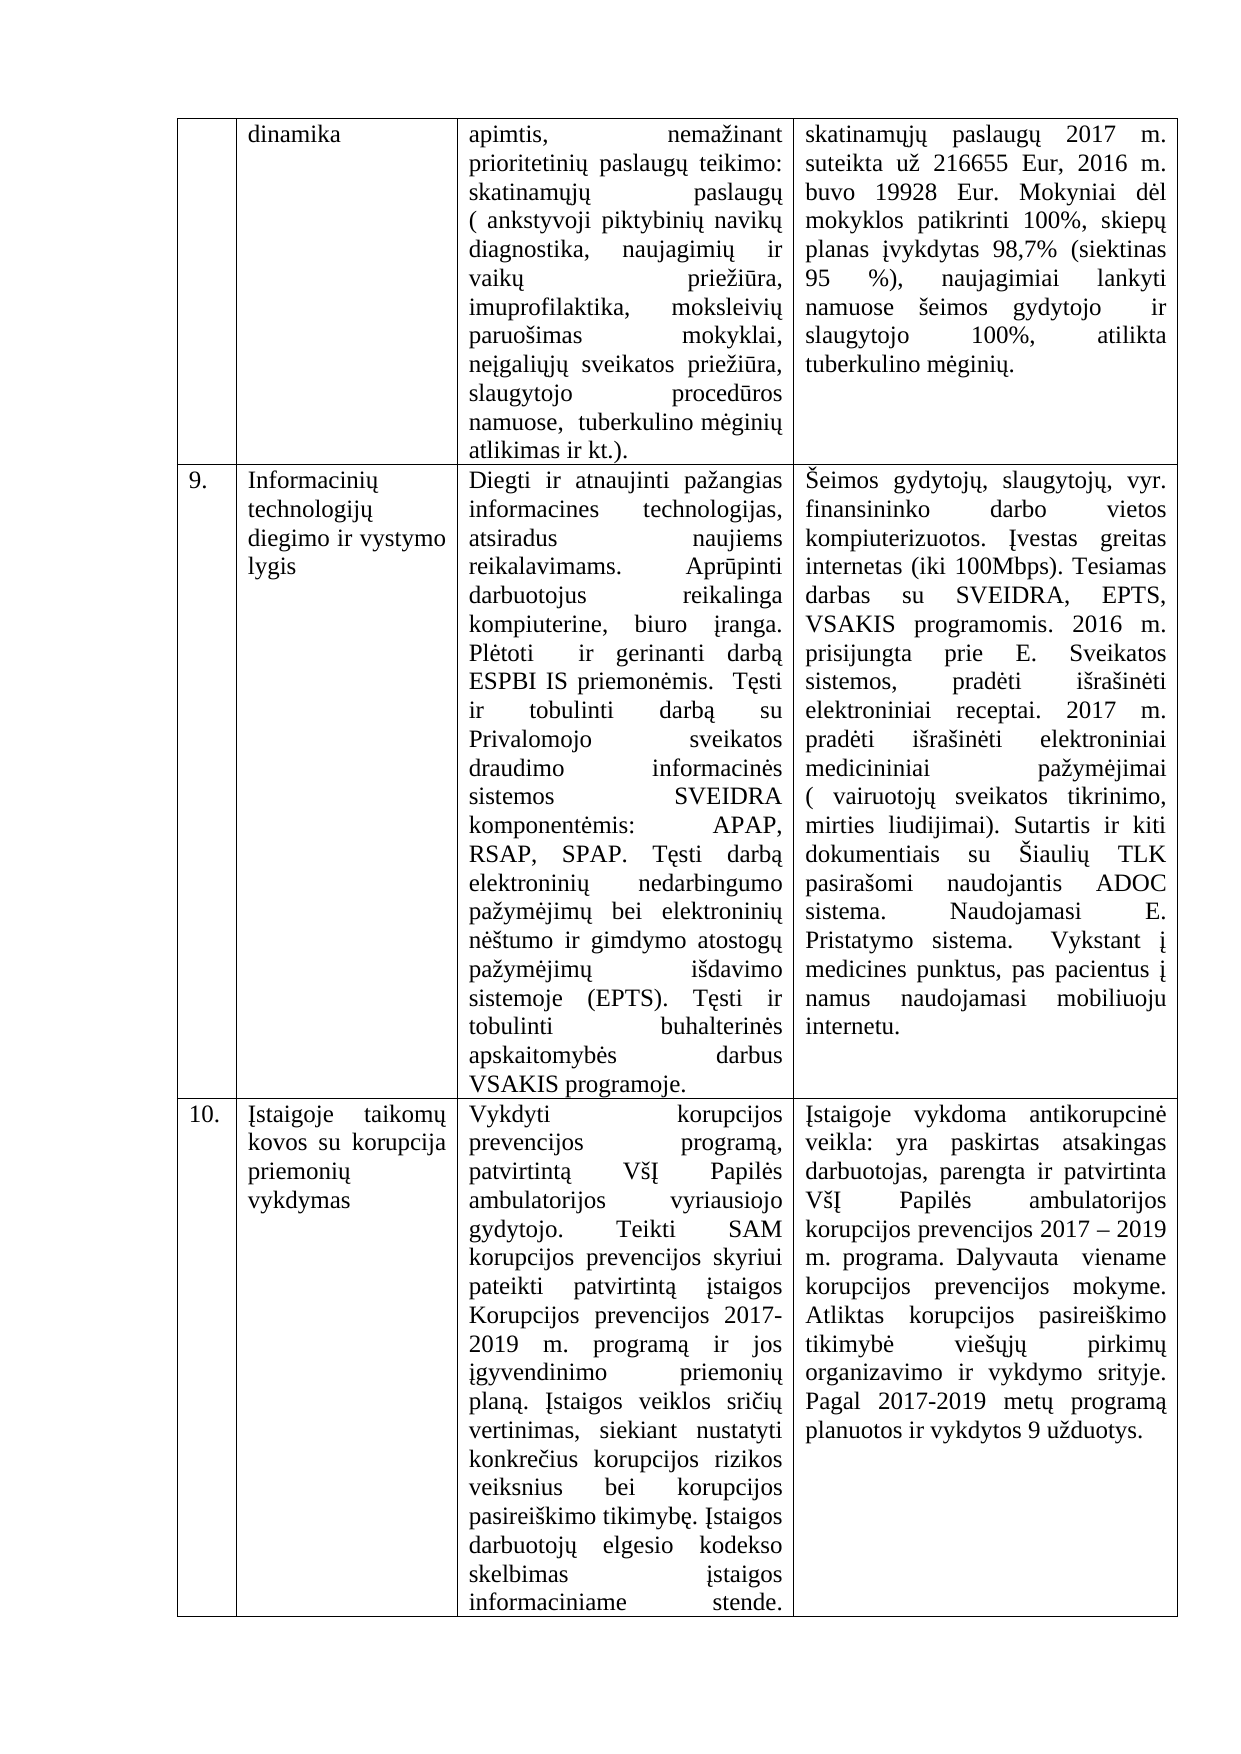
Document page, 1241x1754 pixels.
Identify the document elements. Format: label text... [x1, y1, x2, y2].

table_cell apimtis, nemažinant prioritetinių paslaugų teikimo: skatinamųjų paslaugų ( ankstyvoji piktybinių navikų diagnostika, naujagimių ir vaikų priežiūra, imuprofilaktika, moksleivių paruošimas mokyklai, neįgaliųjų sveikatos priežiūra, slaugytojo procedūros namuose, tuberkulino mėginių atlikimas ir kt.). [458, 119, 793, 464]
table_cell 9. [178, 465, 236, 1098]
table_cell Šeimos gydytojų, slaugytojų, vyr. finansininko darbo vietos kompiuterizuotos. Įvestas greitas internetas (iki 100Mbps). Tesiamas darbas su SVEIDRA, EPTS, VSAKIS programomis. 2016 m. prisijungta prie E. Sveikatos sistemos, pradėti išrašinėti elektroniniai receptai. 2017 m. pradėti išrašinėti elektroniniai medicininiai pažymėjimai ( vairuotojų sveikatos tikrinimo, mirties liudijimai). Sutartis ir kiti dokumentiais su Šiaulių TLK pasirašomi naudojantis ADOC sistema. Naudojamasi E. Pristatymo sistema. Vykstant į medicines punktus, pas pacientus į namus naudojamasi mobiliuoju internetu. [794, 465, 1177, 1098]
table_cell Vykdyti korupcijos prevencijos programą, patvirtintą VšĮ Papilės ambulatorijos vyriausiojo gydytojo. Teikti SAM korupcijos prevencijos skyriui pateikti patvirtintą įstaigos Korupcijos prevencijos 2017-2019 m. programą ir jos įgyvendinimo priemonių planą. Įstaigos veiklos sričių vertinimas, siekiant nustatyti konkrečius korupcijos rizikos veiksnius bei korupcijos pasireiškimo tikimybę. Įstaigos darbuotojų elgesio kodekso skelbimas įstaigos informaciniame stende. [458, 1099, 793, 1616]
table_cell Diegti ir atnaujinti pažangias informacines technologijas, atsiradus naujiems reikalavimams. Aprūpinti darbuotojus reikalinga kompiuterine, biuro įranga. Plėtoti ir gerinanti darbą ESPBI IS priemonėmis. Tęsti ir tobulinti darbą su Privalomojo sveikatos draudimo informacinės sistemos SVEIDRA komponentėmis: APAP, RSAP, SPAP. Tęsti darbą elektroninių nedarbingumo pažymėjimų bei elektroninių nėštumo ir gimdymo atostogų pažymėjimų išdavimo sistemoje (EPTS). Tęsti ir tobulinti buhalterinės apskaitomybės darbus VSAKIS programoje. [458, 465, 793, 1098]
table_cell Įstaigoje vykdoma antikorupcinė veikla: yra paskirtas atsakingas darbuotojas, parengta ir patvirtinta VšĮ Papilės ambulatorijos korupcijos prevencijos 2017 – 2019 m. programa. Dalyvauta viename korupcijos prevencijos mokyme. Atliktas korupcijos pasireiškimo tikimybė viešųjų pirkimų organizavimo ir vykdymo srityje. Pagal 2017-2019 metų programą planuotos ir vykdytos 9 užduotys. [794, 1099, 1177, 1616]
table_cell 10. [178, 1099, 236, 1616]
table_cell dinamika [237, 119, 457, 464]
table_cell skatinamųjų paslaugų 2017 m. suteikta už 216655 Eur, 2016 m. buvo 19928 Eur. Mokyniai dėl mokyklos patikrinti 100%, skiepų planas įvykdytas 98,7% (siektinas 95 %), naujagimiai lankyti namuose šeimos gydytojo ir slaugytojo 100%, atilikta tuberkulino mėginių. [794, 119, 1177, 464]
table_cell Įstaigoje taikomų kovos su korupcija priemonių vykdymas [237, 1099, 457, 1616]
table_cell [178, 119, 236, 464]
table_cell Informacinių technologijų diegimo ir vystymo lygis [237, 465, 457, 1098]
